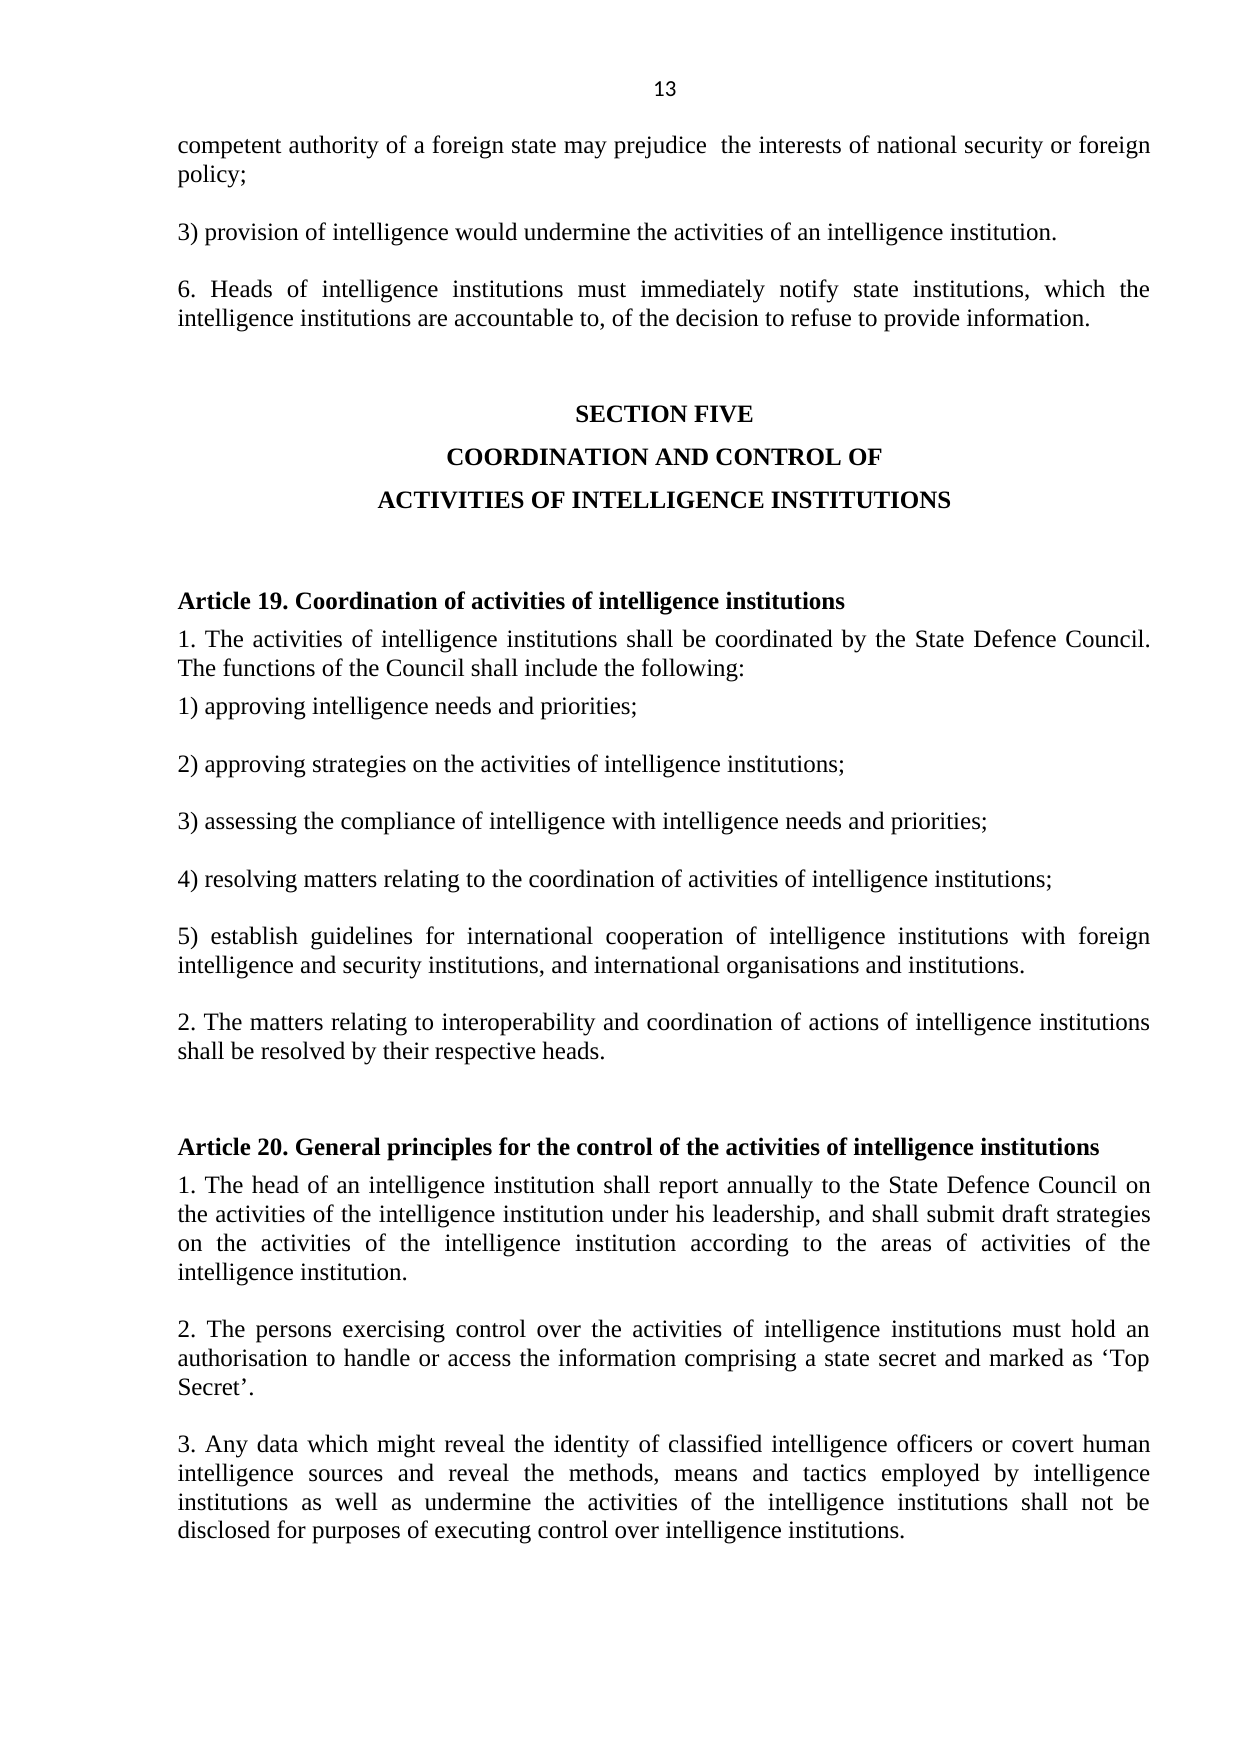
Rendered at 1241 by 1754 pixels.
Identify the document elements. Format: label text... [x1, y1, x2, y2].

text 1. The head of an intelligence institution shall report annually to the State Defence Council on the activities of the intelligence institution under his leadership, and shall submit draft strategies on the activities of the intelligence institution according to the areas of activities of the intelligence institution. [177, 1170, 1152, 1285]
text 1. The activities of intelligence institutions shall be coordinated by the State Defence Council. The functions of the Council shall include the following: [177, 624, 1152, 682]
text competent authority of a foreign state may prejudice the interests of national security or foreign policy; [177, 131, 1152, 188]
text SECTION FIVE [177, 399, 1152, 428]
text 3) assessing the compliance of intelligence with intelligence needs and priorities; [177, 806, 1152, 835]
text 2. The matters relating to interoperability and coordination of actions of intelligence institutions shall be resolved by their respective heads. [177, 1007, 1152, 1065]
text 2) approving strategies on the activities of intelligence institutions; [177, 749, 1152, 777]
text COORDINATION AND CONTROL OF [177, 442, 1152, 471]
text 5) establish guidelines for international cooperation of intelligence institutions with foreign intelligence and security institutions, and international organisations and institutions. [177, 921, 1152, 979]
text Article 20. General principles for the control of the activities of intelligence institutions [177, 1132, 1152, 1161]
text 6. Heads of intelligence institutions must immediately notify state institutions, which the intelligence institutions are accountable to, of the decision to refuse to provide information. [177, 274, 1152, 332]
text 3. Any data which might reveal the identity of classified intelligence officers or covert human intelligence sources and reveal the methods, means and tactics employed by intelligence institutions as well as undermine the activities of the intelligence institutions shall not be disclosed for purposes of executing control over intelligence institutions. [177, 1429, 1152, 1544]
text 1) approving intelligence needs and priorities; [177, 691, 1152, 720]
text 4) resolving matters relating to the coordination of activities of intelligence institutions; [177, 864, 1152, 892]
text Article 19. Coordination of activities of intelligence institutions [177, 586, 1152, 614]
text 3) provision of intelligence would undermine the activities of an intelligence institution. [177, 217, 1152, 246]
text 2. The persons exercising control over the activities of intelligence institutions must hold an authorisation to handle or access the information comprising a state secret and marked as ‘Top Secret’. [177, 1314, 1152, 1400]
text ACTIVITIES OF INTELLIGENCE INSTITUTIONS [177, 485, 1152, 514]
